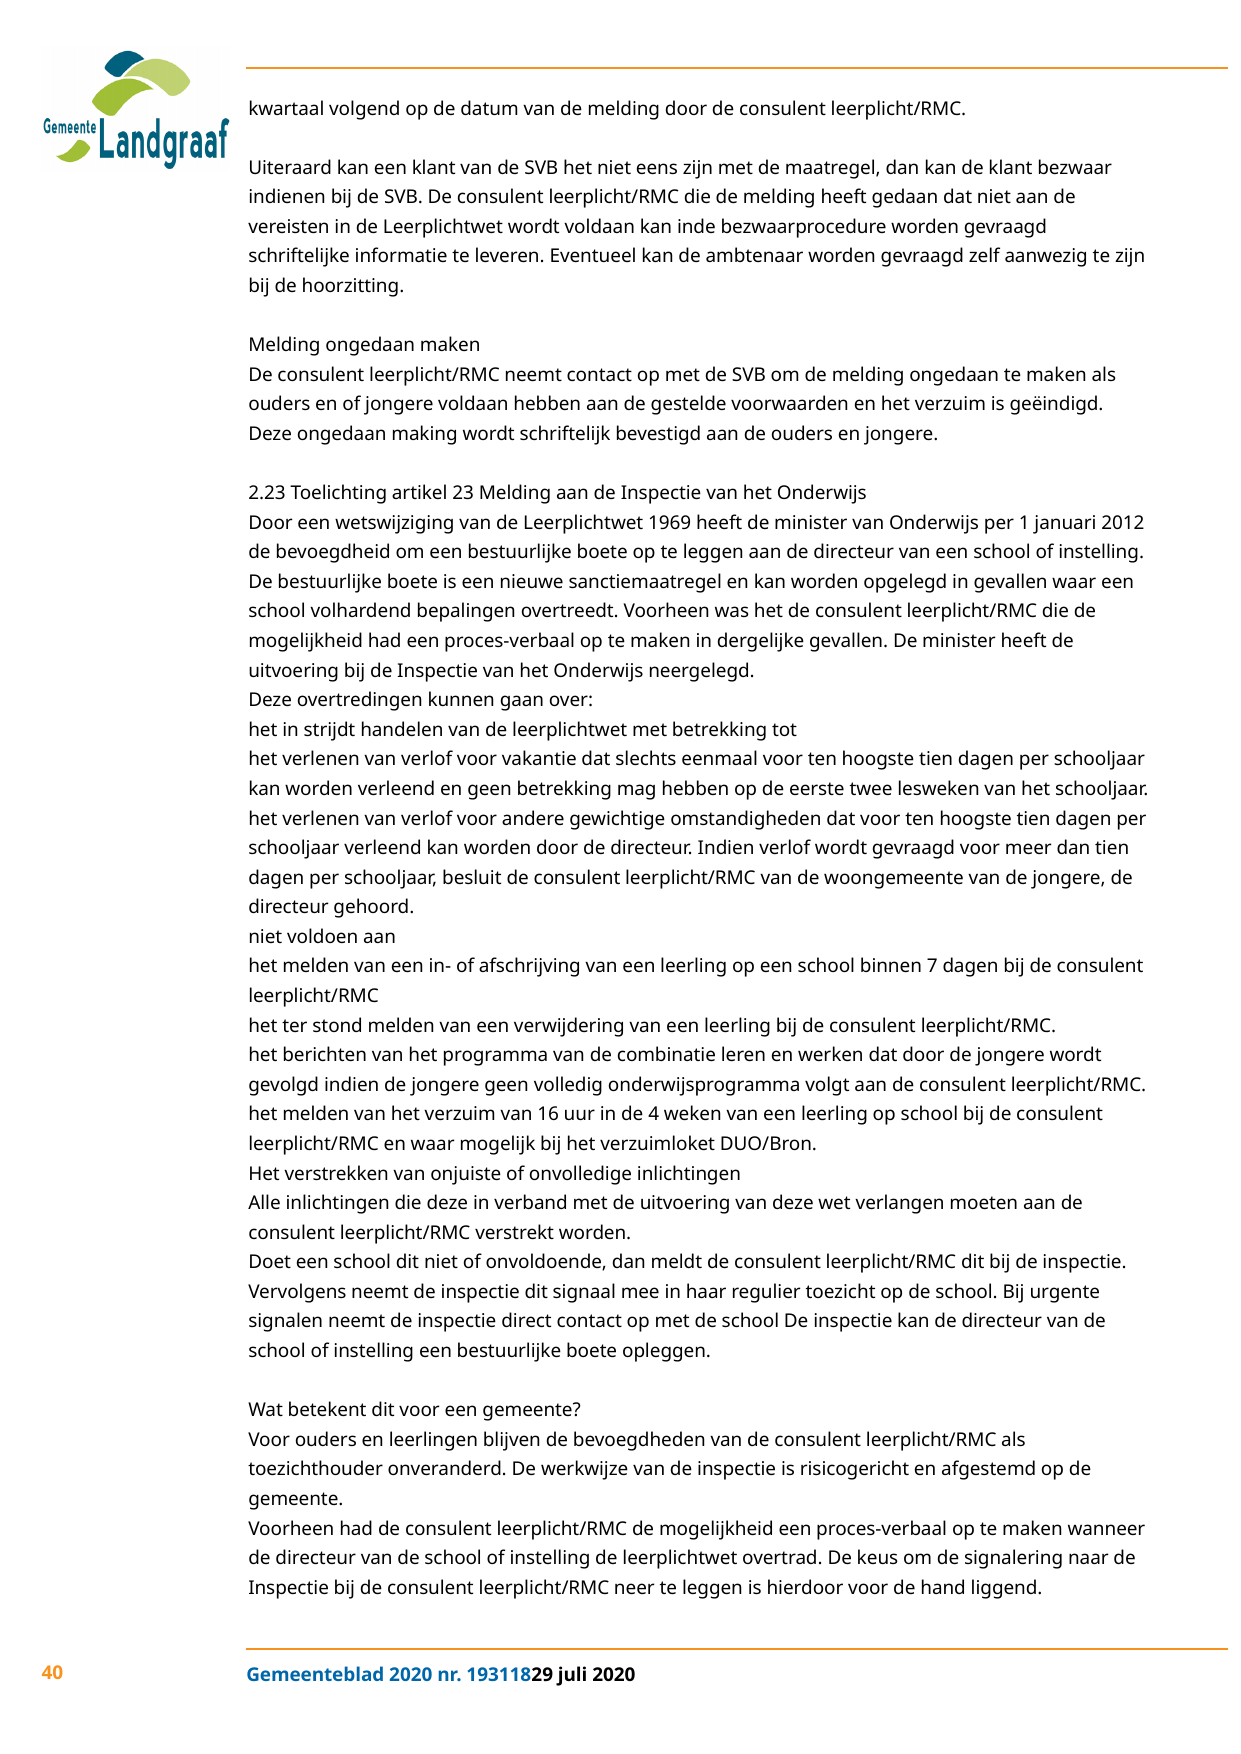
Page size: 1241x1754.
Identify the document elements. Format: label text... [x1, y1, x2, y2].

text Voorheen had de consulent leerplicht/RMC de mogelijkheid een proces-verbaal op te maken wanneer de directeur van de school of instelling de leerplichtwet overtrad. De keus om de signalering naar de Inspectie bij de consulent leerplicht/RMC neer te leggen is hierdoor voor de hand liggend. [248, 1515, 1152, 1600]
text Doet een school dit niet of onvoldoende, dan meldt de consulent leerplicht/RMC dit bij de inspectie. Vervolgens neemt de inspectie dit signaal mee in haar regulier toezicht op de school. Bij urgente signalen neemt de inspectie direct contact op met de school De inspectie kan de directeur van de school of instelling een bestuurlijke boete opleggen. [248, 1248, 1152, 1363]
text het ter stond melden van een verwijdering van een leerling bij de consulent leerplicht/RMC. [248, 1012, 1152, 1038]
text Alle inlichtingen die deze in verband met de uitvoering van deze wet verlangen moeten aan de consulent leerplicht/RMC verstrekt worden. [248, 1189, 1152, 1245]
text Melding ongedaan maken [248, 331, 1152, 357]
text Wat betekent dit voor een gemeente? [248, 1396, 1152, 1422]
picture [41, 47, 231, 172]
text het melden van een in- of afschrijving van een leerling op een school binnen 7 dagen bij de consulent leerplicht/RMC [248, 953, 1152, 1008]
text Uiteraard kan een klant van de SVB het niet eens zijn met de maatregel, dan kan de klant bezwaar indienen bij de SVB. De consulent leerplicht/RMC die de melding heeft gedaan dat niet aan de vereisten in de Leerplichtwet wordt voldaan kan inde bezwaarprocedure worden gevraagd schriftelijke informatie te leveren. Eventueel kan de ambtenaar worden gevraagd zelf aanwezig te zijn bij de hoorzitting. [248, 154, 1152, 298]
text De consulent leerplicht/RMC neemt contact op met de SVB om de melding ongedaan te maken als ouders en of jongere voldaan hebben aan de gestelde voorwaarden en het verzuim is geëindigd. Deze ongedaan making wordt schriftelijk bevestigd aan de ouders en jongere. [248, 361, 1152, 446]
text het verlenen van verlof voor vakantie dat slechts eenmaal voor ten hoogste tien dagen per schooljaar kan worden verleend en geen betrekking mag hebben op de eerste twee lesweken van het schooljaar. [248, 746, 1152, 801]
text Voor ouders en leerlingen blijven de bevoegdheden van de consulent leerplicht/RMC als toezichthouder onveranderd. De werkwijze van de inspectie is risicogericht en afgestemd op de gemeente. [248, 1426, 1152, 1511]
text niet voldoen aan [248, 923, 1152, 949]
text Door een wetswijziging van de Leerplichtwet 1969 heeft de minister van Onderwijs per 1 januari 2012 de bevoegdheid om een bestuurlijke boete op te leggen aan de directeur van een school of instelling. De bestuurlijke boete is een nieuwe sanctiemaatregel en kan worden opgelegd in gevallen waar een school volhardend bepalingen overtreedt. Voorheen was het de consulent leerplicht/RMC die de mogelijkheid had een proces-verbaal op te maken in dergelijke gevallen. De minister heeft de uitvoering bij de Inspectie van het Onderwijs neergelegd. [248, 509, 1152, 683]
text het berichten van het programma van de combinatie leren en werken dat door de jongere wordt gevolgd indien de jongere geen volledig onderwijsprogramma volgt aan de consulent leerplicht/RMC. [248, 1041, 1152, 1097]
text Deze overtredingen kunnen gaan over: [248, 686, 1152, 712]
text het in strijdt handelen van de leerplichtwet met betrekking tot [248, 716, 1152, 742]
text 2.23 Toelichting artikel 23 Melding aan de Inspectie van het Onderwijs [248, 479, 1152, 505]
text het melden van het verzuim van 16 uur in de 4 weken van een leerling op school bij de consulent leerplicht/RMC en waar mogelijk bij het verzuimloket DUO/Bron. [248, 1101, 1152, 1156]
text het verlenen van verlof voor andere gewichtige omstandigheden dat voor ten hoogste tien dagen per schooljaar verleend kan worden door de directeur. Indien verlof wordt gevraagd voor meer dan tien dagen per schooljaar, besluit de consulent leerplicht/RMC van de woongemeente van de jongere, de directeur gehoord. [248, 805, 1152, 919]
text kwartaal volgend op de datum van de melding door de consulent leerplicht/RMC. [248, 95, 1152, 121]
text Het verstrekken van onjuiste of onvolledige inlichtingen [248, 1160, 1152, 1186]
